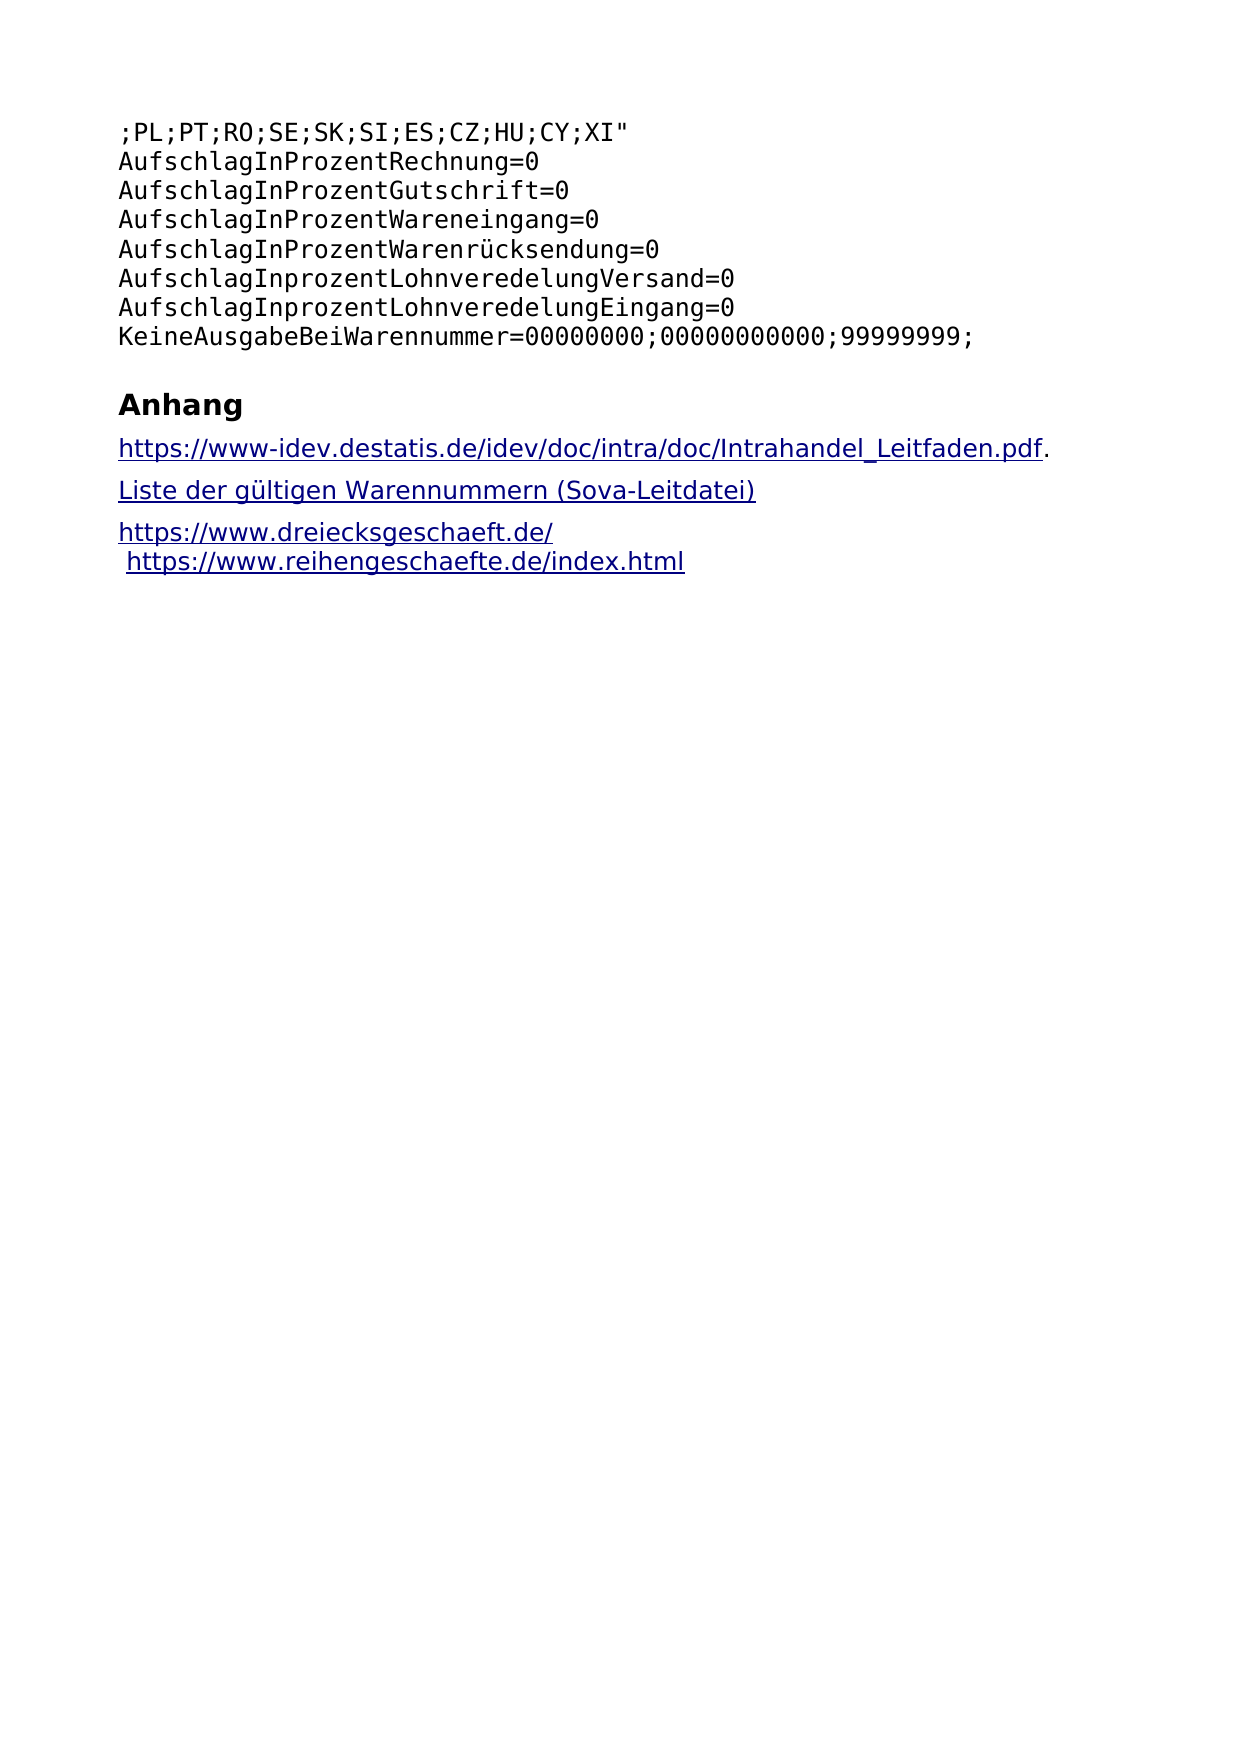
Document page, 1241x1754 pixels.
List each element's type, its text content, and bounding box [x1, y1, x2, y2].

text Liste der gültigen Warennummern (Sova-Leitdatei) [118, 476, 1122, 506]
text ;PL;PT;RO;SE;SK;SI;ES;CZ;HU;CY;XI" AufschlagInProzentRechnung=0 AufschlagInProzentGutschrift=0 AufschlagInProzentWareneingang=0 AufschlagInProzentWarenrücksendung=0 AufschlagInprozentLohnveredelungVersand=0 AufschlagInprozentLohnveredelungEingang=0 KeineAusgabeBeiWarennummer=00000000;00000000000;99999999; [118, 118, 1122, 351]
text https://www.dreiecksgeschaeft.de/ https://www.reihengeschaefte.de/index.html [118, 518, 1122, 606]
subtitle Anhang [118, 388, 1122, 422]
text https://www-idev.destatis.de/idev/doc/intra/doc/Intrahandel_Leitfaden.pdf. [118, 435, 1122, 464]
